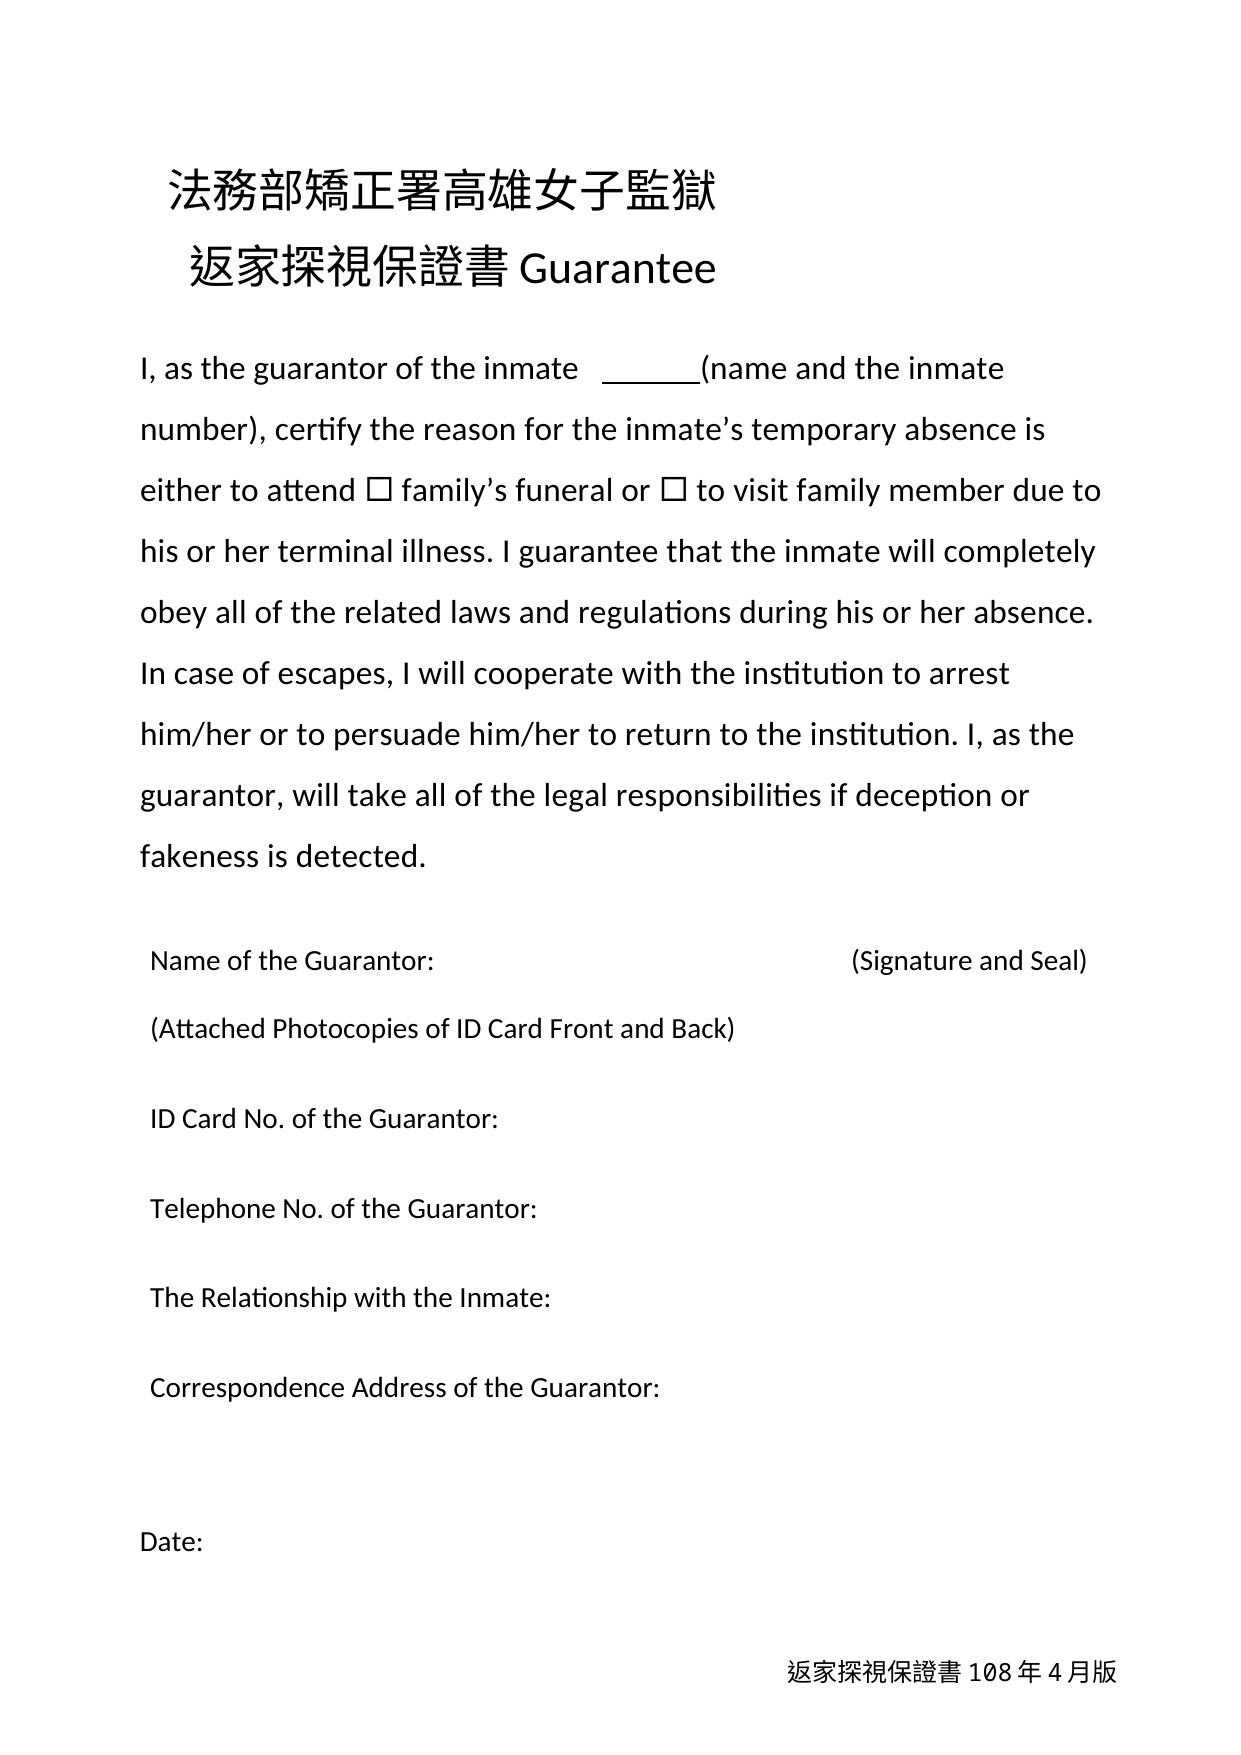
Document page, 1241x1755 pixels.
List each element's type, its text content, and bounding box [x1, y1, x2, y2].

text Name of the Guarantor: (Signature and Seal) (Attached Photocopies of ID Card Front and Back) [150, 942, 1090, 1046]
text I, as the guarantor of the inmate (name and the inmate number), certify the reason for the inmate’s temporary absence is either to attend  family’s funeral or  to visit family member due to his or her terminal illness. I guarantee that the inmate will completely obey all of the related laws and regulations during his or her absence. In case of escapes, I will cooperate with the institution to arrest him/her or to persuade him/her to return to the institution. I, as the guarantor, will take all of the legal responsibilities if deception or fakeness is detected. [140, 347, 1128, 876]
text 法務部矯正署高雄女子監獄返家探視保證書Guarantee [139, 154, 717, 297]
text ID Card No. of the Guarantor: [150, 1100, 893, 1136]
text The Relationship with the Inmate: [150, 1279, 893, 1315]
text 返家探視保證書108年4月版 [139, 1655, 1117, 1689]
text Date: [139, 1523, 1128, 1559]
text Correspondence Address of the Guarantor: [150, 1369, 893, 1404]
text Telephone No. of the Guarantor: [150, 1190, 893, 1225]
